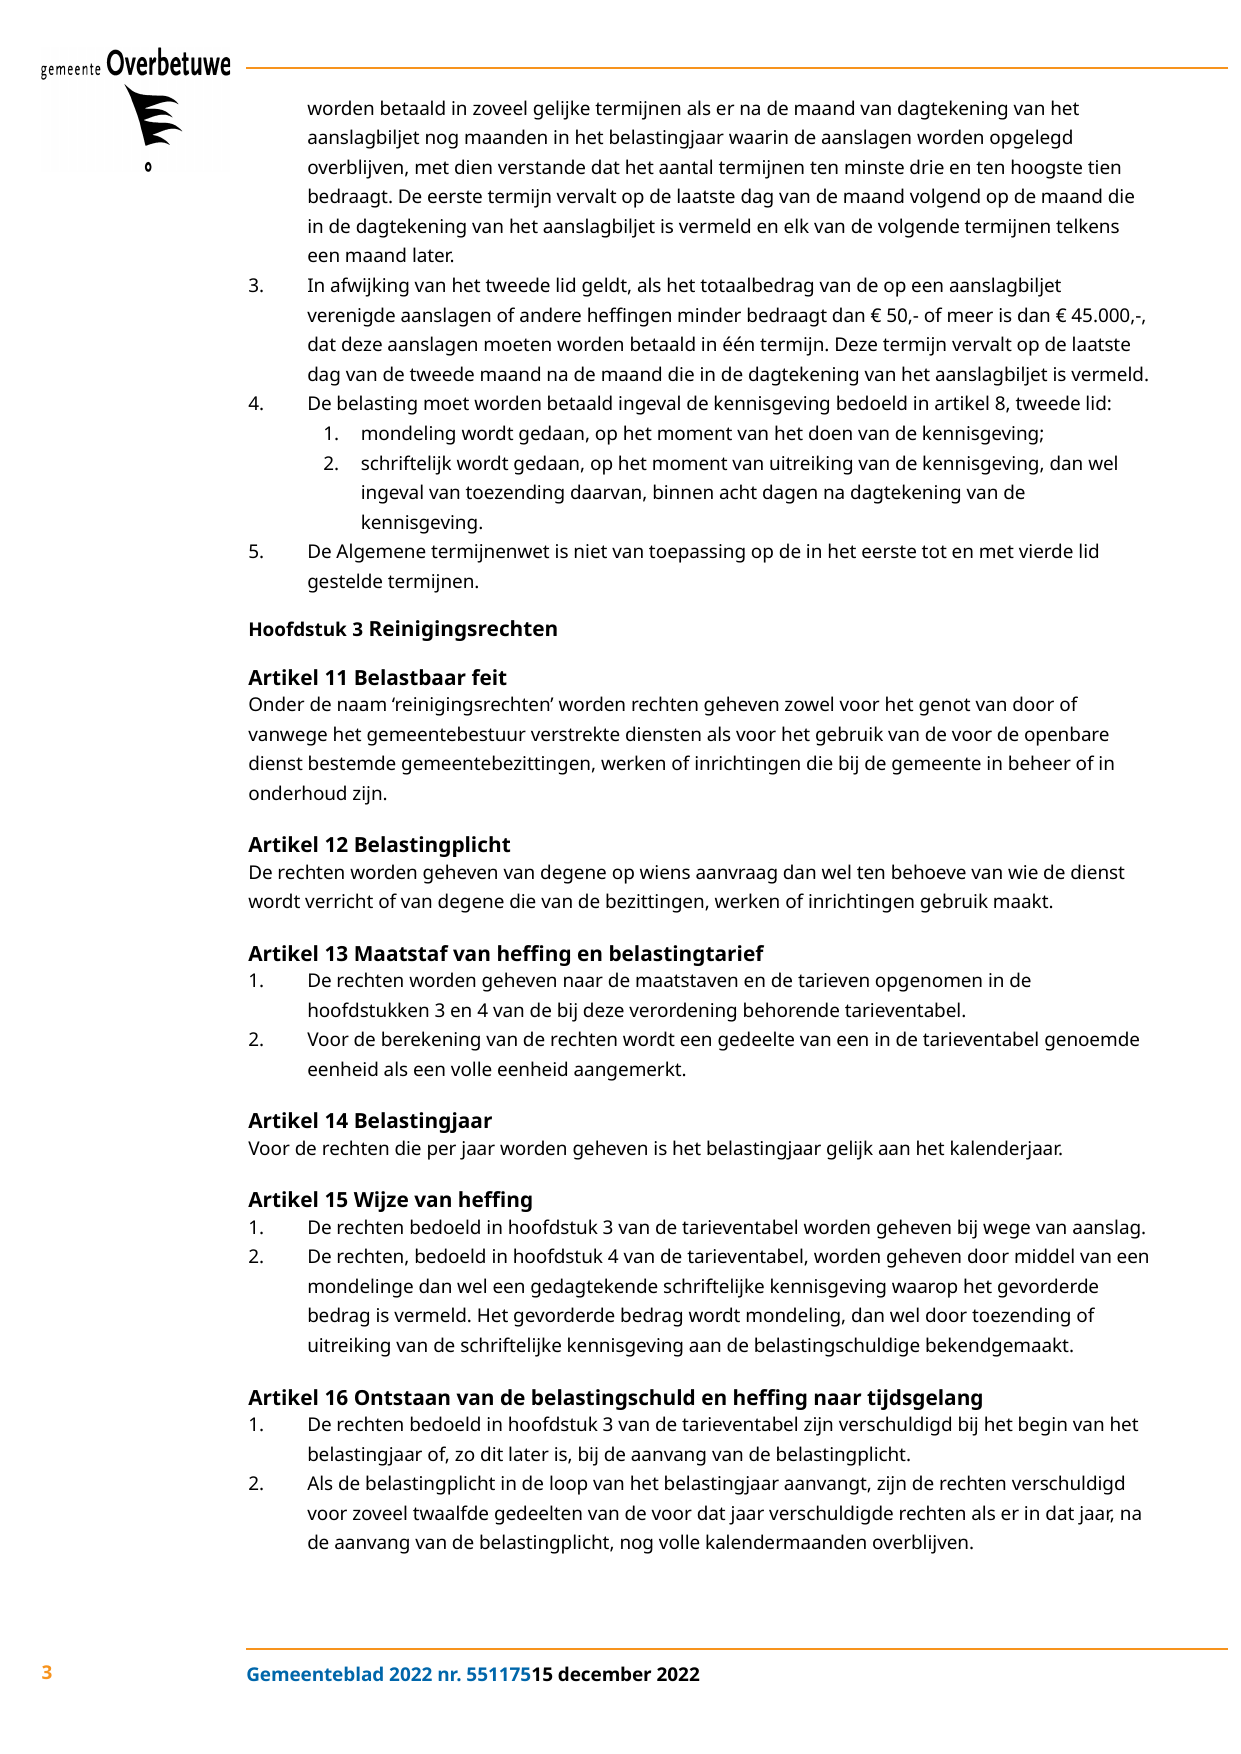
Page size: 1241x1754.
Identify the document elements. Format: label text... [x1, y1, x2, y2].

text Hoofdstuk 3 Reinigingsrechten [248, 614, 1152, 642]
list worden betaald in zoveel gelijke termijnen als er na de maand van dagtekening van het aanslagbiljet nog maanden in het belastingjaar waarin de aanslagen worden opgelegd overblijven, met dien verstande dat het aantal termijnen ten minste drie en ten hoogste tien bedraagt. De eerste termijn vervalt op de laatste dag van de maand volgend op de maand die in de dagtekening van het aanslagbiljet is vermeld en elk van de volgende termijnen telkens een maand later. [248, 95, 1152, 268]
list De belasting moet worden betaald ingeval de kennisgeving bedoeld in artikel 8, tweede lid: [248, 391, 1152, 416]
list De rechten bedoeld in hoofdstuk 3 van de tarieventabel zijn verschuldigd bij het begin van het belastingjaar of, zo dit later is, bij de aanvang van de belastingplicht. [248, 1411, 1152, 1466]
list De Algemene termijnenwet is niet van toepassing op de in het eerste tot en met vierde lid gestelde termijnen. [248, 538, 1152, 594]
text Artikel 11 Belastbaar feit [248, 663, 1152, 691]
list De rechten bedoeld in hoofdstuk 3 van de tarieventabel worden geheven bij wege van aanslag. [248, 1214, 1152, 1240]
list mondeling wordt gedaan, op het moment van het doen van de kennisgeving; [323, 420, 1152, 446]
text De rechten worden geheven van degene op wiens aanvraag dan wel ten behoeve van wie de dienst wordt verricht of van degene die van de bezittingen, werken of inrichtingen gebruik maakt. [248, 859, 1152, 914]
list Voor de berekening van de rechten wordt een gedeelte van een in de tarieventabel genoemde eenheid als een volle eenheid aangemerkt. [248, 1027, 1152, 1082]
text Onder de naam ‘reinigingsrechten’ worden rechten geheven zowel voor het genot van door of vanwege het gemeentebestuur verstrekte diensten als voor het gebruik van de voor de openbare dienst bestemde gemeentebezittingen, werken of inrichtingen die bij de gemeente in beheer of in onderhoud zijn. [248, 691, 1152, 806]
text Artikel 13 Maatstaf van heffing en belastingtarief [248, 939, 1152, 967]
text Voor de rechten die per jaar worden geheven is het belastingjaar gelijk aan het kalenderjaar. [248, 1135, 1152, 1161]
picture [41, 47, 231, 172]
text Artikel 15 Wijze van heffing [248, 1186, 1152, 1214]
text Artikel 14 Belastingjaar [248, 1107, 1152, 1135]
text Artikel 16 Ontstaan van de belastingschuld en heffing naar tijdsgelang [248, 1383, 1152, 1411]
list In afwijking van het tweede lid geldt, als het totaalbedrag van de op een aanslagbiljet verenigde aanslagen of andere heffingen minder bedraagt dan € 50,- of meer is dan € 45.000,-, dat deze aanslagen moeten worden betaald in één termijn. Deze termijn vervalt op de laatste dag van de tweede maand na de maand die in de dagtekening van het aanslagbiljet is vermeld. [248, 272, 1152, 387]
list Als de belastingplicht in de loop van het belastingjaar aanvangt, zijn de rechten verschuldigd voor zoveel twaalfde gedeelten van de voor dat jaar verschuldigde rechten als er in dat jaar, na de aanvang van de belastingplicht, nog volle kalendermaanden overblijven. [248, 1470, 1152, 1555]
list De rechten, bedoeld in hoofdstuk 4 van de tarieventabel, worden geheven door middel van een mondelinge dan wel een gedagtekende schriftelijke kennisgeving waarop het gevorderde bedrag is vermeld. Het gevorderde bedrag wordt mondeling, dan wel door toezending of uitreiking van de schriftelijke kennisgeving aan de belastingschuldige bekendgemaakt. [248, 1243, 1152, 1358]
list De rechten worden geheven naar de maatstaven en de tarieven opgenomen in de hoofdstukken 3 en 4 van de bij deze verordening behorende tarieventabel. [248, 967, 1152, 1023]
text Artikel 12 Belastingplicht [248, 831, 1152, 859]
list schriftelijk wordt gedaan, op het moment van uitreiking van de kennisgeving, dan wel ingeval van toezending daarvan, binnen acht dagen na dagtekening van de kennisgeving. [323, 450, 1152, 535]
